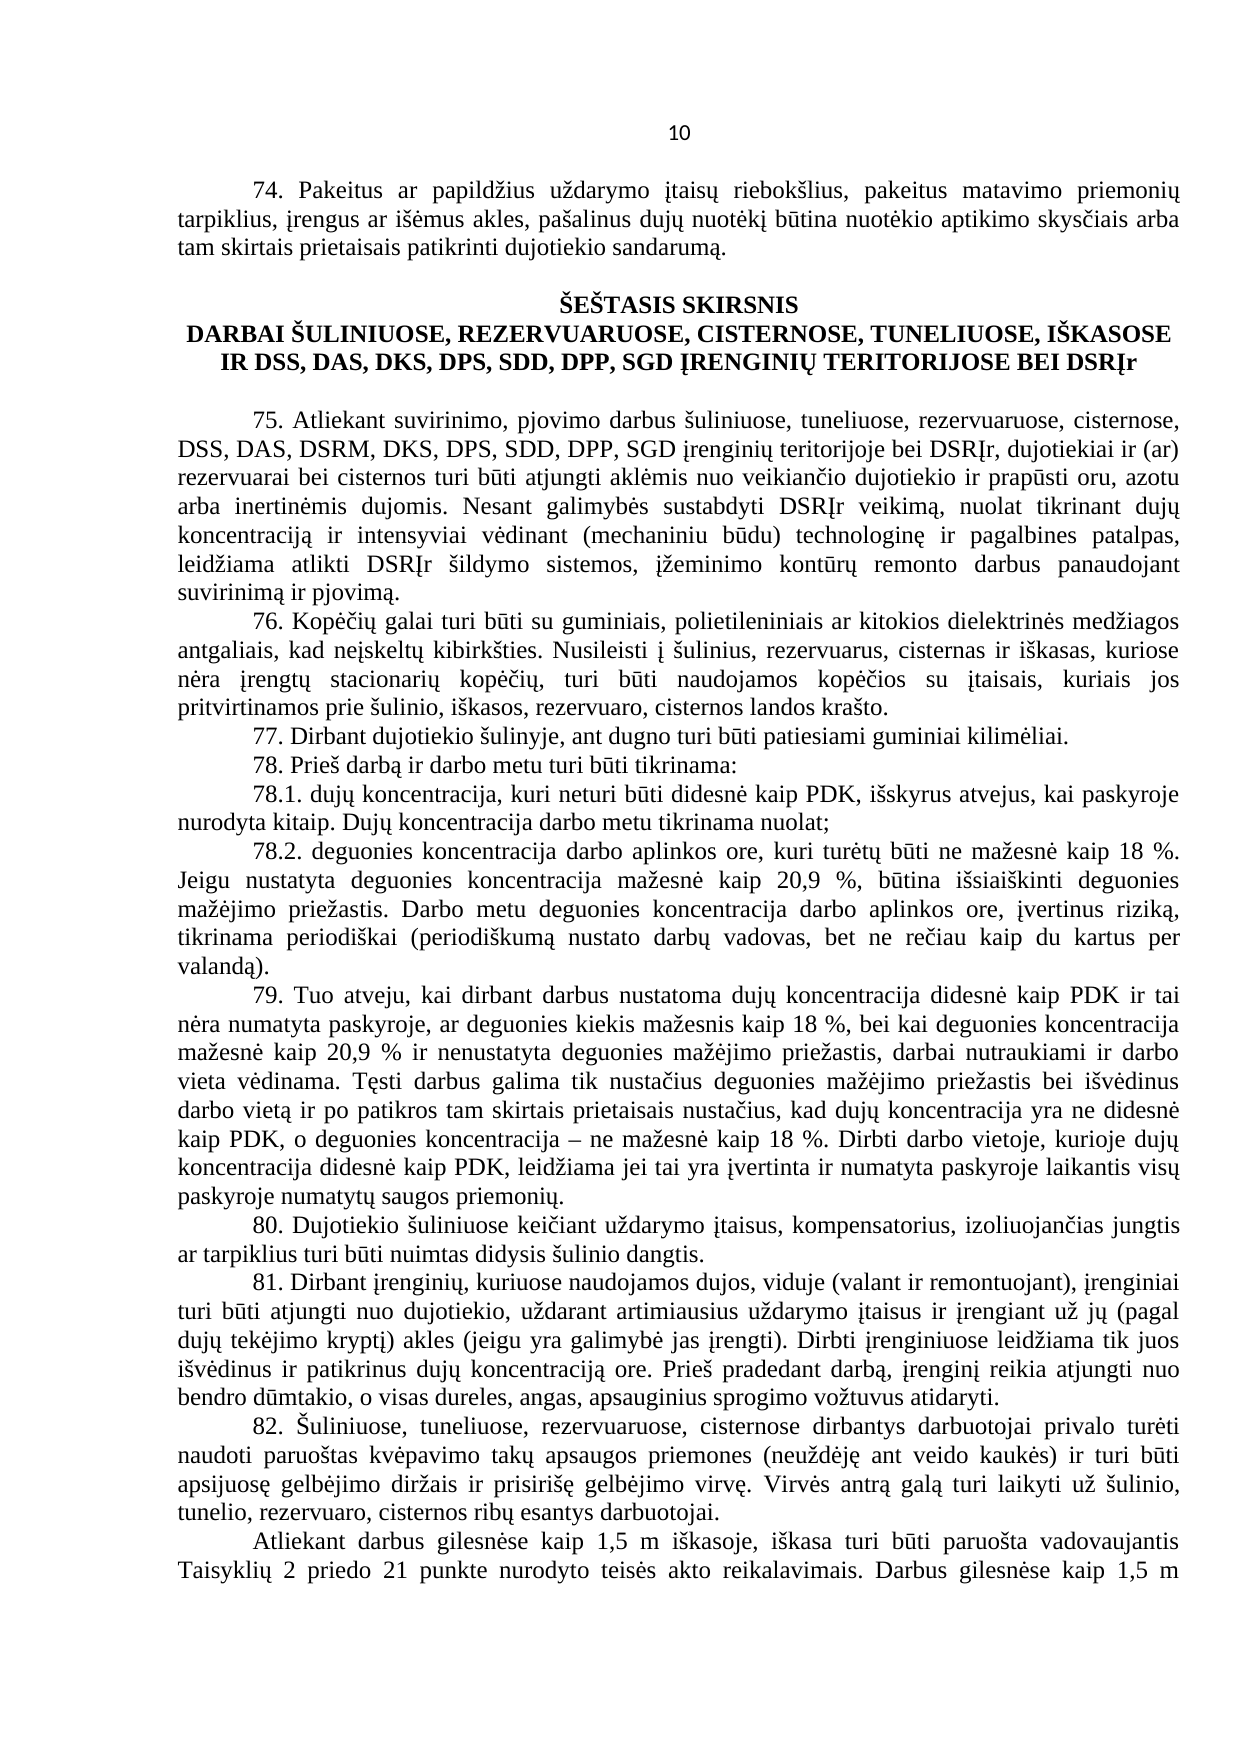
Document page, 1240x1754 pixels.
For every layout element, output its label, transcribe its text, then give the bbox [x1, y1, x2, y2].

text 75. Atliekant suvirinimo, pjovimo darbus šuliniuose, tuneliuose, rezervuaruose, cisternose, DSS, DAS, DSRM, DKS, DPS, SDD, DPP, SGD įrenginių teritorijoje bei DSRĮr, dujotiekiai ir (ar) rezervuarai bei cisternos turi būti atjungti aklėmis nuo veikiančio dujotiekio ir prapūsti oru, azotu arba inertinėmis dujomis. Nesant galimybės sustabdyti DSRĮr veikimą, nuolat tikrinant dujų koncentraciją ir intensyviai vėdinant (mechaniniu būdu) technologinę ir pagalbines patalpas, leidžiama atlikti DSRĮr šildymo sistemos, įžeminimo kontūrų remonto darbus panaudojant suvirinimą ir pjovimą. [177, 405, 1181, 606]
text 78.1. dujų koncentracija, kuri neturi būti didesnė kaip PDK, išskyrus atvejus, kai paskyroje nurodyta kitaip. Dujų koncentracija darbo metu tikrinama nuolat; [177, 779, 1181, 836]
text 81. Dirbant įrenginių, kuriuose naudojamos dujos, viduje (valant ir remontuojant), įrenginiai turi būti atjungti nuo dujotiekio, uždarant artimiausius uždarymo įtaisus ir įrengiant už jų (pagal dujų tekėjimo kryptį) akles (jeigu yra galimybė jas įrengti). Dirbti įrenginiuose leidžiama tik juos išvėdinus ir patikrinus dujų koncentraciją ore. Prieš pradedant darbą, įrenginį reikia atjungti nuo bendro dūmtakio, o visas dureles, angas, apsauginius sprogimo vožtuvus atidaryti. [177, 1267, 1181, 1411]
text DARBAI ŠULINIUOSE, REZERVUARUOSE, cisternose, TUNELIUOSE, IŠKASOSE IR DSS, DAS, DKS, DPS, SDD, DPP, SGD ĮRENGINIŲ TERITORIJOSE BEI DSRĮr [177, 319, 1181, 376]
text 78. Prieš darbą ir darbo metu turi būti tikrinama: [177, 750, 1181, 779]
text 82. Šuliniuose, tuneliuose, rezervuaruose, cisternose dirbantys darbuotojai privalo turėti naudoti paruoštas kvėpavimo takų apsaugos priemones (neuždėję ant veido kaukės) ir turi būti apsijuosę gelbėjimo diržais ir prisirišę gelbėjimo virvę. Virvės antrą galą turi laikyti už šulinio, tunelio, rezervuaro, cisternos ribų esantys darbuotojai. [177, 1411, 1181, 1526]
text 79. Tuo atveju, kai dirbant darbus nustatoma dujų koncentracija didesnė kaip PDK ir tai nėra numatyta paskyroje, ar deguonies kiekis mažesnis kaip 18 %, bei kai deguonies koncentracija mažesnė kaip 20,9 % ir nenustatyta deguonies mažėjimo priežastis, darbai nutraukiami ir darbo vieta vėdinama. Tęsti darbus galima tik nustačius deguonies mažėjimo priežastis bei išvėdinus darbo vietą ir po patikros tam skirtais prietaisais nustačius, kad dujų koncentracija yra ne didesnė kaip PDK, o deguonies koncentracija – ne mažesnė kaip 18 %. Dirbti darbo vietoje, kurioje dujų koncentracija didesnė kaip PDK, leidžiama jei tai yra įvertinta ir numatyta paskyroje laikantis visų paskyroje numatytų saugos priemonių. [177, 980, 1181, 1210]
text 74. Pakeitus ar papildžius uždarymo įtaisų riebokšlius, pakeitus matavimo priemonių tarpiklius, įrengus ar išėmus akles, pašalinus dujų nuotėkį būtina nuotėkio aptikimo skysčiais arba tam skirtais prietaisais patikrinti dujotiekio sandarumą. [177, 175, 1181, 261]
text 80. Dujotiekio šuliniuose keičiant uždarymo įtaisus, kompensatorius, izoliuojančias jungtis ar tarpiklius turi būti nuimtas didysis šulinio dangtis. [177, 1210, 1181, 1267]
text 77. Dirbant dujotiekio šulinyje, ant dugno turi būti patiesiami guminiai kilimėliai. [177, 721, 1181, 750]
text Atliekant darbus gilesnėse kaip 1,5 m iškasoje, iškasa turi būti paruošta vadovaujantis Taisyklių 2 priedo 21 punkte nurodyto teisės akto reikalavimais. Darbus gilesnėse kaip 1,5 m [177, 1526, 1181, 1584]
text 76. Kopėčių galai turi būti su guminiais, polietileniniais ar kitokios dielektrinės medžiagos antgaliais, kad neįskeltų kibirkšties. Nusileisti į šulinius, rezervuarus, cisternas ir iškasas, kuriose nėra įrengtų stacionarių kopėčių, turi būti naudojamos kopėčios su įtaisais, kuriais jos pritvirtinamos prie šulinio, iškasos, rezervuaro, cisternos landos krašto. [177, 606, 1181, 721]
text ŠEŠTASIS SKIRSNIS [177, 290, 1181, 319]
text 78.2. deguonies koncentracija darbo aplinkos ore, kuri turėtų būti ne mažesnė kaip 18 %. Jeigu nustatyta deguonies koncentracija mažesnė kaip 20,9 %, būtina išsiaiškinti deguonies mažėjimo priežastis. Darbo metu deguonies koncentracija darbo aplinkos ore, įvertinus riziką, tikrinama periodiškai (periodiškumą nustato darbų vadovas, bet ne rečiau kaip du kartus per valandą). [177, 836, 1181, 980]
